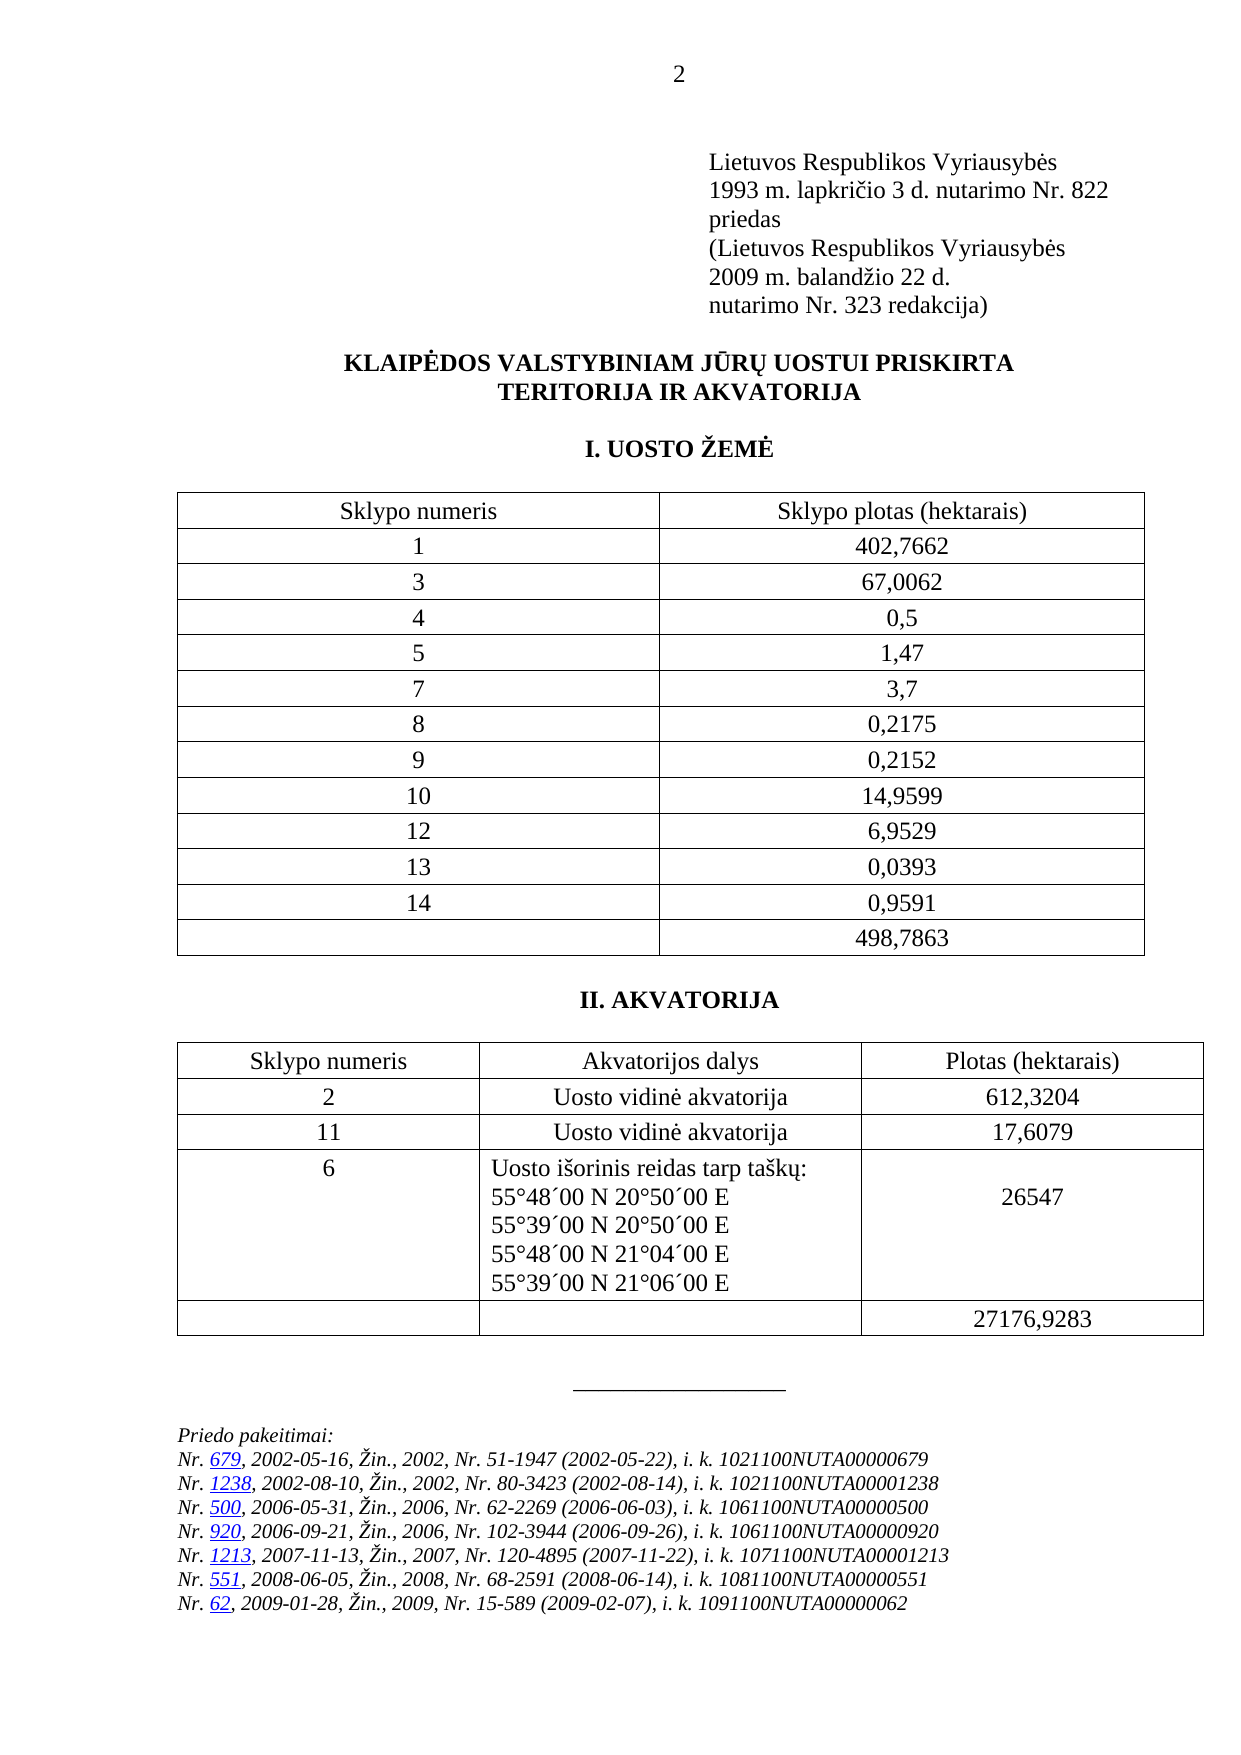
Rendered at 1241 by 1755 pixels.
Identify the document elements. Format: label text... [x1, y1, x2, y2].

text Nr. 1213, 2007-11-13, Žin., 2007, Nr. 120-4895 (2007-11-22), i. k. 1071100NUTA00001213 [177, 1543, 1181, 1567]
table_cell 13 [178, 849, 659, 884]
text nutarimo Nr. 323 redakcija) [177, 291, 1181, 319]
text II. AKVATORIJA [177, 985, 1181, 1013]
table_cell 3 [178, 564, 659, 599]
table_cell 0,2175 [660, 707, 1144, 741]
table_header Akvatorijos dalys [480, 1043, 861, 1078]
table_cell 17,6079 [862, 1115, 1203, 1149]
table_cell 2 [178, 1079, 479, 1113]
text _________________ [177, 1365, 1181, 1394]
table_cell 8 [178, 707, 659, 741]
text KLAIPĖDOS VALSTYBINIAM JŪRŲ UOSTUI PRISKIRTA [177, 348, 1181, 377]
table_cell 3,7 [660, 671, 1144, 706]
text Nr. 679, 2002-05-16, Žin., 2002, Nr. 51-1947 (2002-05-22), i. k. 1021100NUTA00000679 [177, 1447, 1181, 1471]
table_cell 0,5 [660, 600, 1144, 634]
text priedas [177, 204, 1181, 233]
table_cell 10 [178, 778, 659, 812]
table_cell 12 [178, 814, 659, 848]
table_cell 27176,9283 [862, 1301, 1203, 1335]
table_header Sklypo numeris [178, 1043, 479, 1078]
table_header Sklypo numeris [178, 493, 659, 527]
table_cell 11 [178, 1115, 479, 1149]
text Lietuvos Respublikos Vyriausybės [177, 147, 1181, 176]
text TERITORIJA IR AKVATORIJA [177, 377, 1181, 406]
table_header Sklypo plotas (hektarais) [660, 493, 1144, 527]
table_cell 0,0393 [660, 849, 1144, 884]
text Nr. 920, 2006-09-21, Žin., 2006, Nr. 102-3944 (2006-09-26), i. k. 1061100NUTA00000920 [177, 1519, 1181, 1543]
table_cell 6 [178, 1150, 479, 1300]
text Nr. 500, 2006-05-31, Žin., 2006, Nr. 62-2269 (2006-06-03), i. k. 1061100NUTA00000500 [177, 1495, 1181, 1519]
table_cell [480, 1301, 861, 1335]
text Nr. 551, 2008-06-05, Žin., 2008, Nr. 68-2591 (2008-06-14), i. k. 1081100NUTA00000551 [177, 1567, 1181, 1591]
table_cell 14 [178, 885, 659, 919]
table_cell 5 [178, 635, 659, 670]
table_cell 0,2152 [660, 742, 1144, 777]
table_cell 14,9599 [660, 778, 1144, 812]
text (Lietuvos Respublikos Vyriausybės [177, 233, 1181, 262]
text Priedo pakeitimai: [177, 1423, 1181, 1447]
table_cell Uosto vidinė akvatorija [480, 1079, 861, 1113]
table_cell [178, 1301, 479, 1335]
table_cell 1 [178, 529, 659, 563]
table_cell 6,9529 [660, 814, 1144, 848]
table_cell 4 [178, 600, 659, 634]
text Nr. 1238, 2002-08-10, Žin., 2002, Nr. 80-3423 (2002-08-14), i. k. 1021100NUTA00001238 [177, 1471, 1181, 1495]
table_cell 0,9591 [660, 885, 1144, 919]
text Nr. 62, 2009-01-28, Žin., 2009, Nr. 15-589 (2009-02-07), i. k. 1091100NUTA00000062 [177, 1591, 1181, 1615]
table_cell 1,47 [660, 635, 1144, 670]
table_cell 612,3204 [862, 1079, 1203, 1113]
table_cell 9 [178, 742, 659, 777]
table_header Plotas (hektarais) [862, 1043, 1203, 1078]
table_cell 26547 [862, 1150, 1203, 1300]
text I. UOSTO ŽEMĖ [177, 434, 1181, 463]
table_cell Uosto vidinė akvatorija [480, 1115, 861, 1149]
table_cell 67,0062 [660, 564, 1144, 599]
table_cell 402,7662 [660, 529, 1144, 563]
text 1993 m. lapkričio 3 d. nutarimo Nr. 822 [177, 176, 1181, 204]
table_cell 498,7863 [660, 920, 1144, 955]
table_cell 7 [178, 671, 659, 706]
table_cell Uosto išorinis reidas tarp taškų: 55°48´00 N 20°50´00 E 55°39´00 N 20°50´00 E 55°48´00 N 21°04´00 E 55°39´00 N 21°06´00 E [480, 1150, 861, 1300]
table_cell [178, 920, 659, 955]
text 2009 m. balandžio 22 d. [177, 262, 1181, 291]
